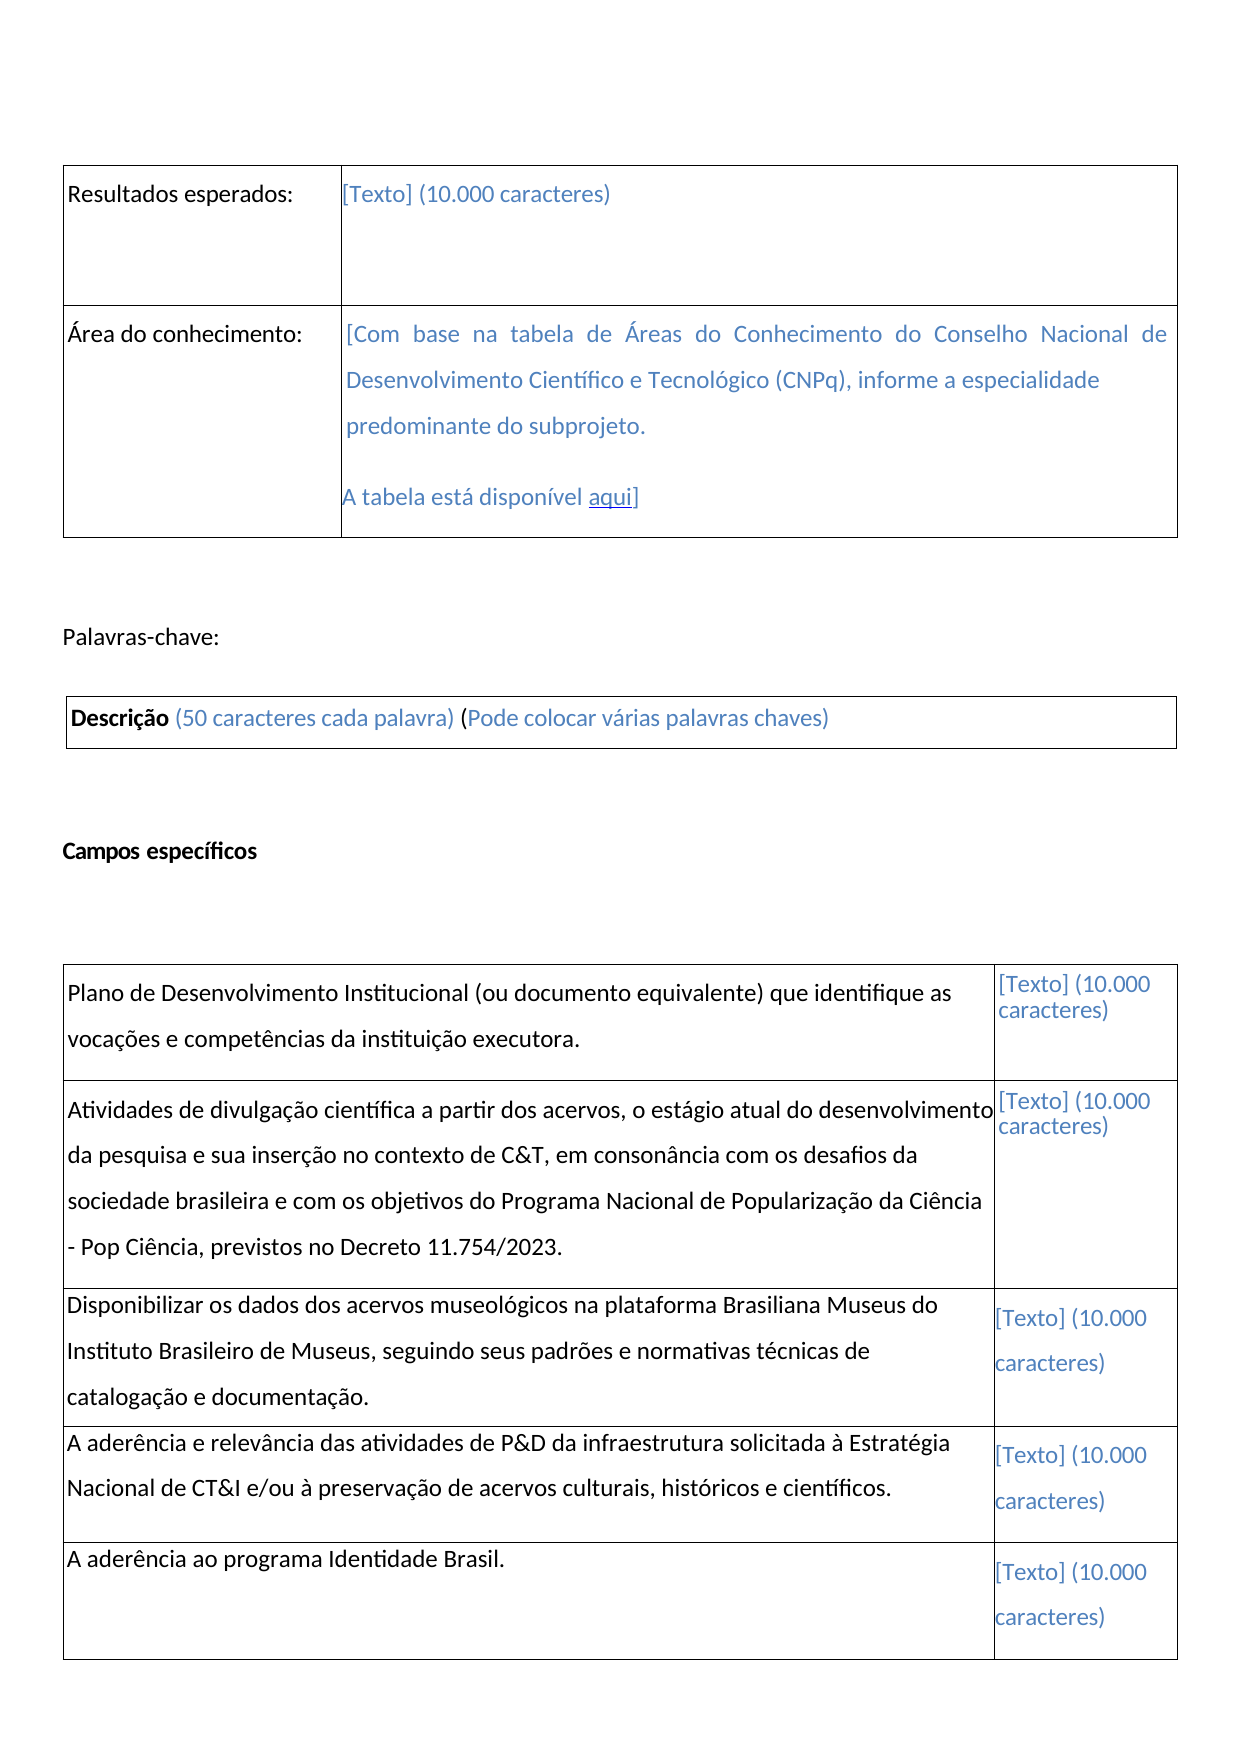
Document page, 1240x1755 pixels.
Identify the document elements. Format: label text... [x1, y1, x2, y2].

table_cell [Texto] (10.000 caracteres) [995, 1081, 1177, 1288]
table_cell [Texto] (10.000 caracteres) [995, 1543, 1177, 1659]
table_cell [Texto] (10.000 caracteres) [342, 166, 1177, 305]
text [67, 697, 1176, 748]
table_cell Área do conhecimento: [64, 306, 341, 537]
text Palavras-chave: [62, 621, 1189, 652]
table_cell A aderência e relevância das atividades de P&D da infraestrutura solicitada à Estratégia Nacional de CT&I e/ou à preservação de acervos culturais, históricos e científicos. [64, 1427, 994, 1542]
table_header [Texto] (10.000 caracteres) [995, 965, 1177, 1080]
table_cell [Texto] (10.000 caracteres) [995, 1289, 1177, 1426]
table_header Plano de Desenvolvimento Institucional (ou documento equivalente) que identifique as vocações e competências da instituição executora. [64, 965, 994, 1080]
table_cell A aderência ao programa Identidade Brasil. [64, 1543, 994, 1659]
table_cell [Com base na tabela de Áreas do Conhecimento do Conselho Nacional de Desenvolvimento Científico e Tecnológico (CNPq), informe a especialidade predominante do subprojeto. A tabela está disponível aqui] [342, 306, 1177, 537]
table_cell Disponibilizar os dados dos acervos museológicos na plataforma Brasiliana Museus do Instituto Brasileiro de Museus, seguindo seus padrões e normativas técnicas de catalogação e documentação. [64, 1289, 994, 1426]
text Descrição (50 caracteres cada palavra) (Pode colocar várias palavras chaves) [71, 702, 1176, 732]
subtitle Campos específicos [62, 835, 1189, 865]
table_cell Resultados esperados: [64, 166, 341, 305]
table_cell [Texto] (10.000 caracteres) [995, 1427, 1177, 1542]
table_cell Atividades de divulgação científica a partir dos acervos, o estágio atual do desenvolvimento da pesquisa e sua inserção no contexto de C&T, em consonância com os desafios da sociedade brasileira e com os objetivos do Programa Nacional de Popularização da Ciência - Pop Ciência, previstos no Decreto 11.754/2023. [64, 1081, 994, 1288]
